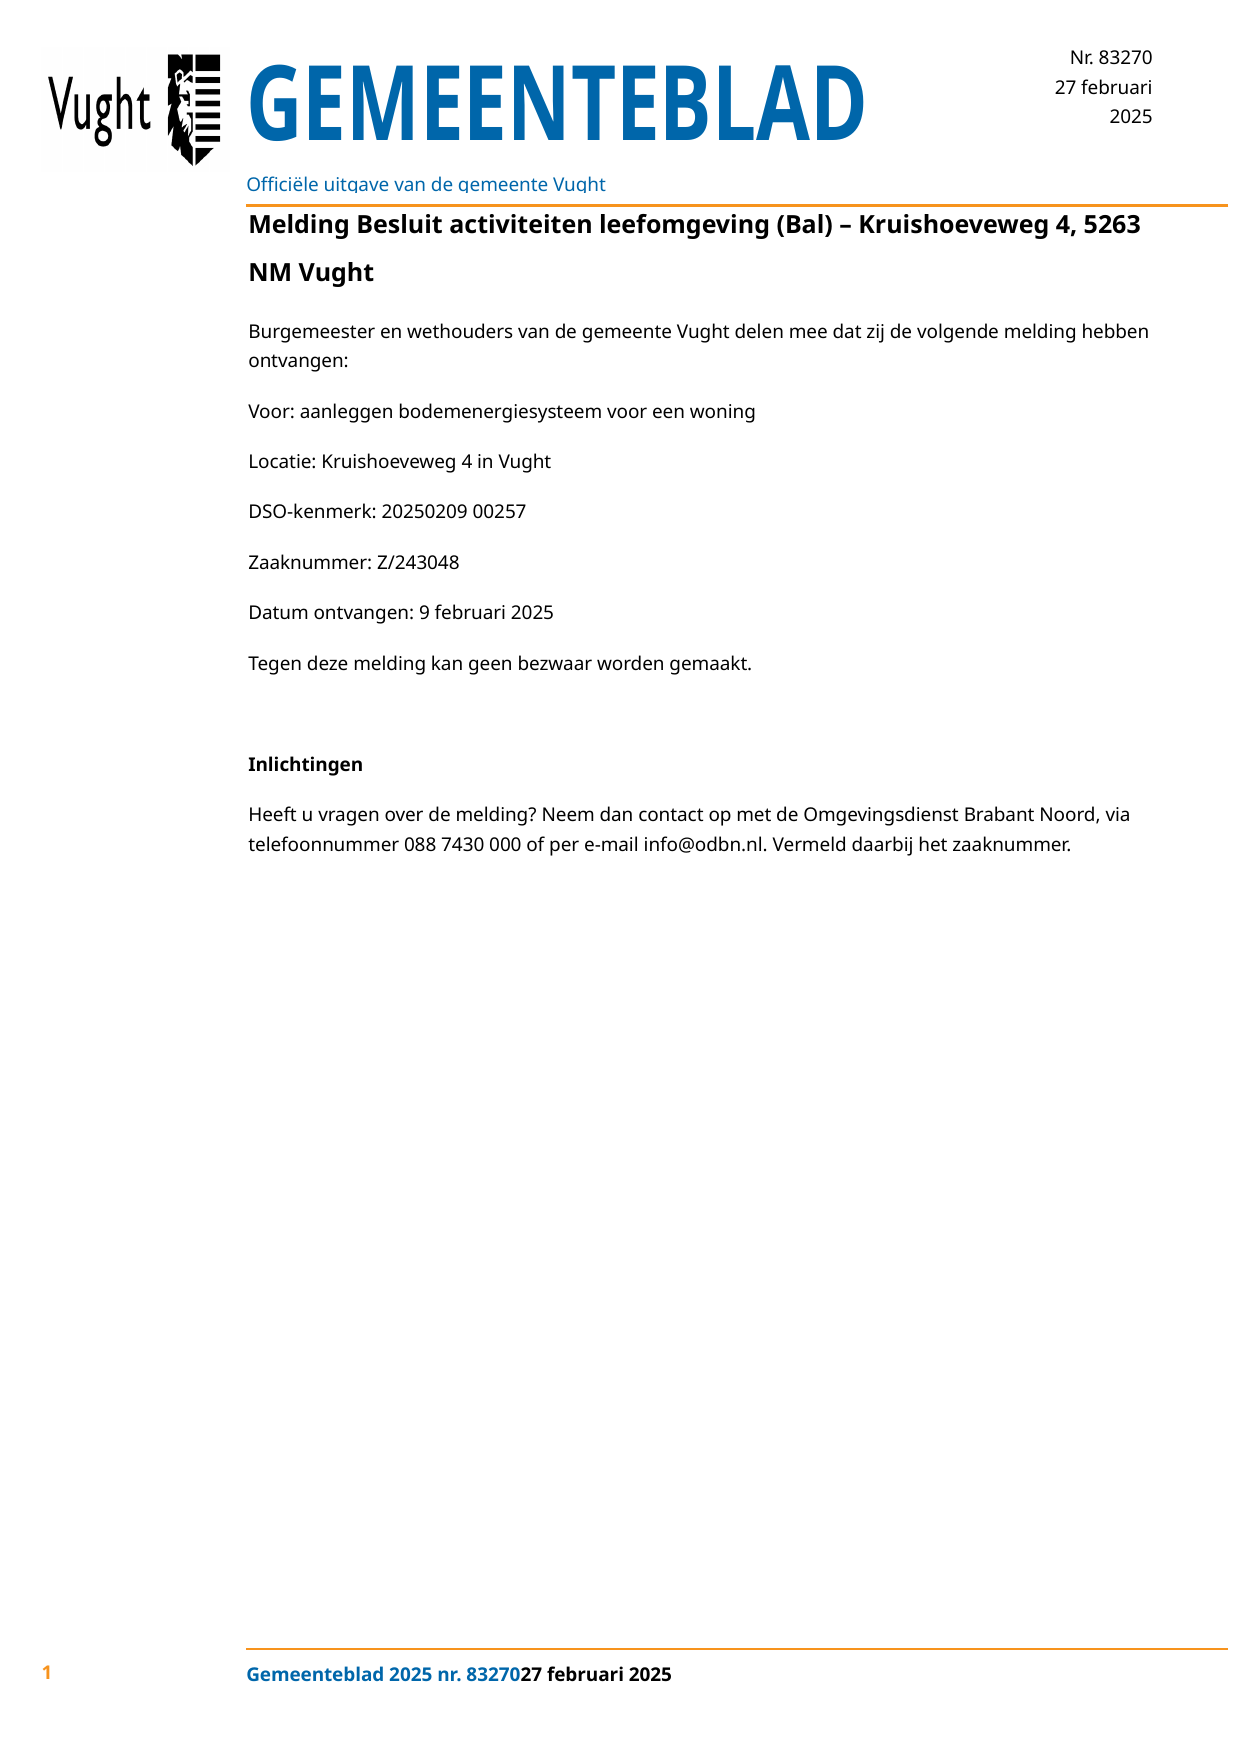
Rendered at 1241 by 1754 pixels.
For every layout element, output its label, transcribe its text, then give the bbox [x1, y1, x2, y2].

text Burgemeester en wethouders van de gemeente Vught delen mee dat zij de volgende melding hebben ontvangen: [248, 318, 1152, 373]
text Melding Besluit activiteiten leefomgeving (Bal) – Kruishoeveweg 4, 5263 NM Vught [248, 207, 1152, 288]
text Heeft u vragen over de melding? Neem dan contact op met de Omgevingsdienst Brabant Noord, via telefoonnummer 088 7430 000 of per e-mail info@odbn.nl. Vermeld daarbij het zaaknummer. [248, 801, 1152, 857]
text Inlichtingen [248, 751, 1152, 777]
text Locatie: Kruishoeveweg 4 in Vught [248, 448, 1152, 474]
text DSO-kenmerk: 20250209 00257 [248, 499, 1152, 524]
text Voor: aanleggen bodemenergiesysteem voor een woning [248, 398, 1152, 424]
picture [41, 47, 231, 172]
text Datum ontvangen: 9 februari 2025 [248, 599, 1152, 625]
text Tegen deze melding kan geen bezwaar worden gemaakt. [248, 650, 1152, 676]
text Zaaknummer: Z/243048 [248, 549, 1152, 575]
